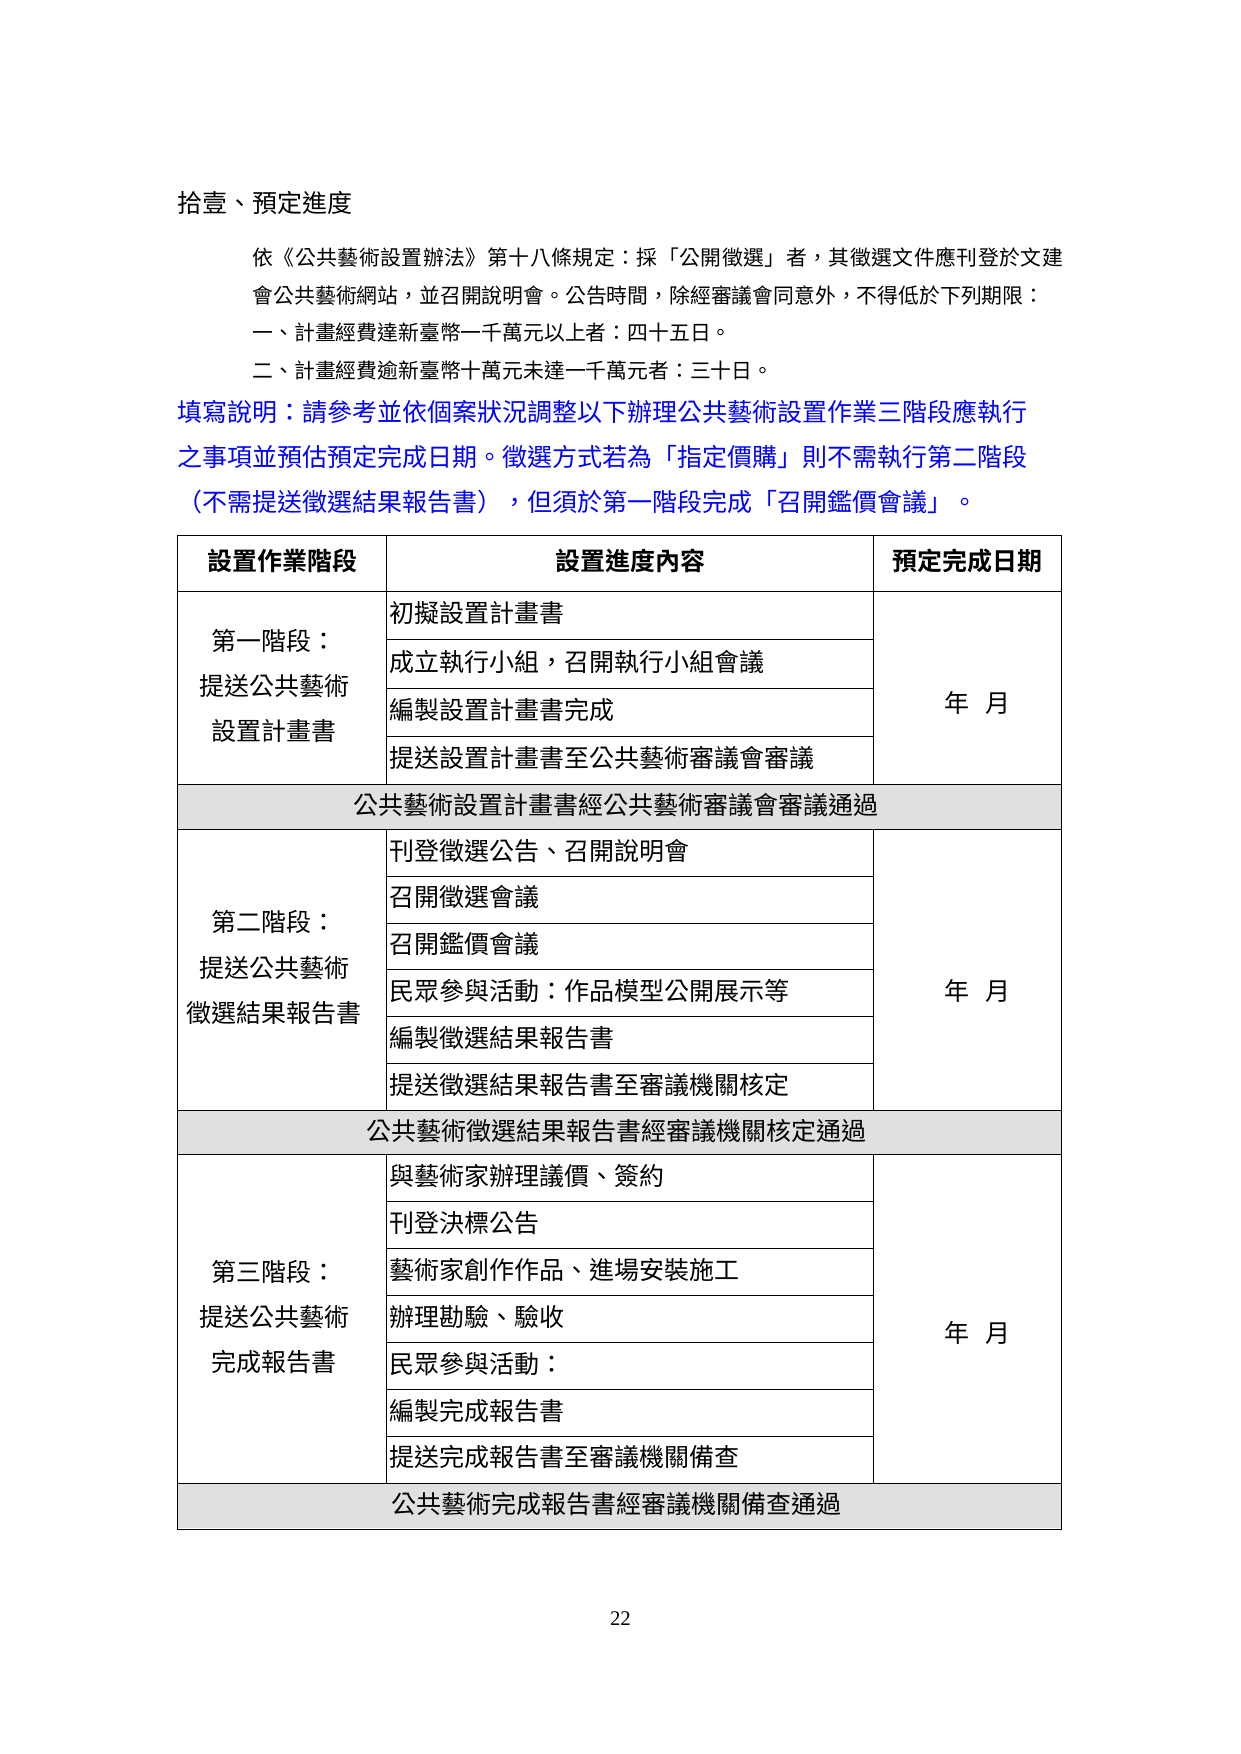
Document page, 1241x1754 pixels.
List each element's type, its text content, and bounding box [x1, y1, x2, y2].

table_cell 提送完成報告書至審議機關備查 [387, 1437, 873, 1482]
table_cell 第三階段： 提送公共藝術 完成報告書 [178, 1155, 386, 1482]
table_header 設置進度內容 [387, 536, 873, 591]
table_header 預定完成日期 [874, 536, 1061, 591]
table_cell 藝術家創作作品、進場安裝施工 [387, 1249, 873, 1295]
table_cell 成立執行小組，召開執行小組會議 [387, 640, 873, 687]
table_cell 第一階段： 提送公共藝術 設置計畫書 [178, 592, 386, 784]
table_cell 刊登決標公告 [387, 1202, 873, 1248]
table_header 設置作業階段 [178, 536, 386, 591]
table_cell 民眾參與活動：作品模型公開展示等 [387, 970, 873, 1016]
table_cell 民眾參與活動： [387, 1343, 873, 1389]
table_cell 年 月 [874, 830, 1061, 1110]
table_cell 初擬設置計畫書 [387, 592, 873, 639]
table_cell 公共藝術完成報告書經審議機關備查通過 [178, 1484, 1061, 1528]
table_cell 編製徵選結果報告書 [387, 1017, 873, 1063]
text 依《公共藝術設置辦法》第十八條規定：採「公開徵選」者，其徵選文件應刊登於文建會公共藝術網站，並召開說明會。公告時間，除經審議會同意外，不得低於下列期限： [252, 241, 1063, 309]
text 一、計畫經費達新臺幣一千萬元以上者：四十五日。 [252, 317, 1063, 347]
table_cell 公共藝術設置計畫書經公共藝術審議會審議通過 [178, 785, 1061, 829]
table_cell 召開徵選會議 [387, 877, 873, 922]
table_cell 提送設置計畫書至公共藝術審議會審議 [387, 737, 873, 784]
table_cell 提送徵選結果報告書至審議機關核定 [387, 1064, 873, 1110]
text 二、計畫經費逾新臺幣十萬元未達一千萬元者：三十日。 [252, 354, 1063, 384]
table_cell 年 月 [874, 592, 1061, 784]
table_cell 年 月 [874, 1155, 1061, 1482]
table_cell 召開鑑價會議 [387, 924, 873, 969]
text 填寫說明：請參考並依個案狀況調整以下辦理公共藝術設置作業三階段應執行之事項並預估預定完成日期。徵選方式若為「指定價購」則不需執行第二階段（不需提送徵選結果報告書），但須於第一階段完成「召開鑑價會議」。 [177, 392, 1047, 519]
table_cell 辦理勘驗、驗收 [387, 1296, 873, 1342]
table_cell 編製設置計畫書完成 [387, 689, 873, 736]
table_cell 編製完成報告書 [387, 1390, 873, 1436]
table_cell 與藝術家辦理議價、簽約 [387, 1155, 873, 1201]
text 拾壹、預定進度 [177, 160, 1063, 222]
table_cell 刊登徵選公告、召開說明會 [387, 830, 873, 876]
table_cell 公共藝術徵選結果報告書經審議機關核定通過 [178, 1111, 1061, 1154]
table_cell 第二階段： 提送公共藝術 徵選結果報告書 [178, 830, 386, 1110]
